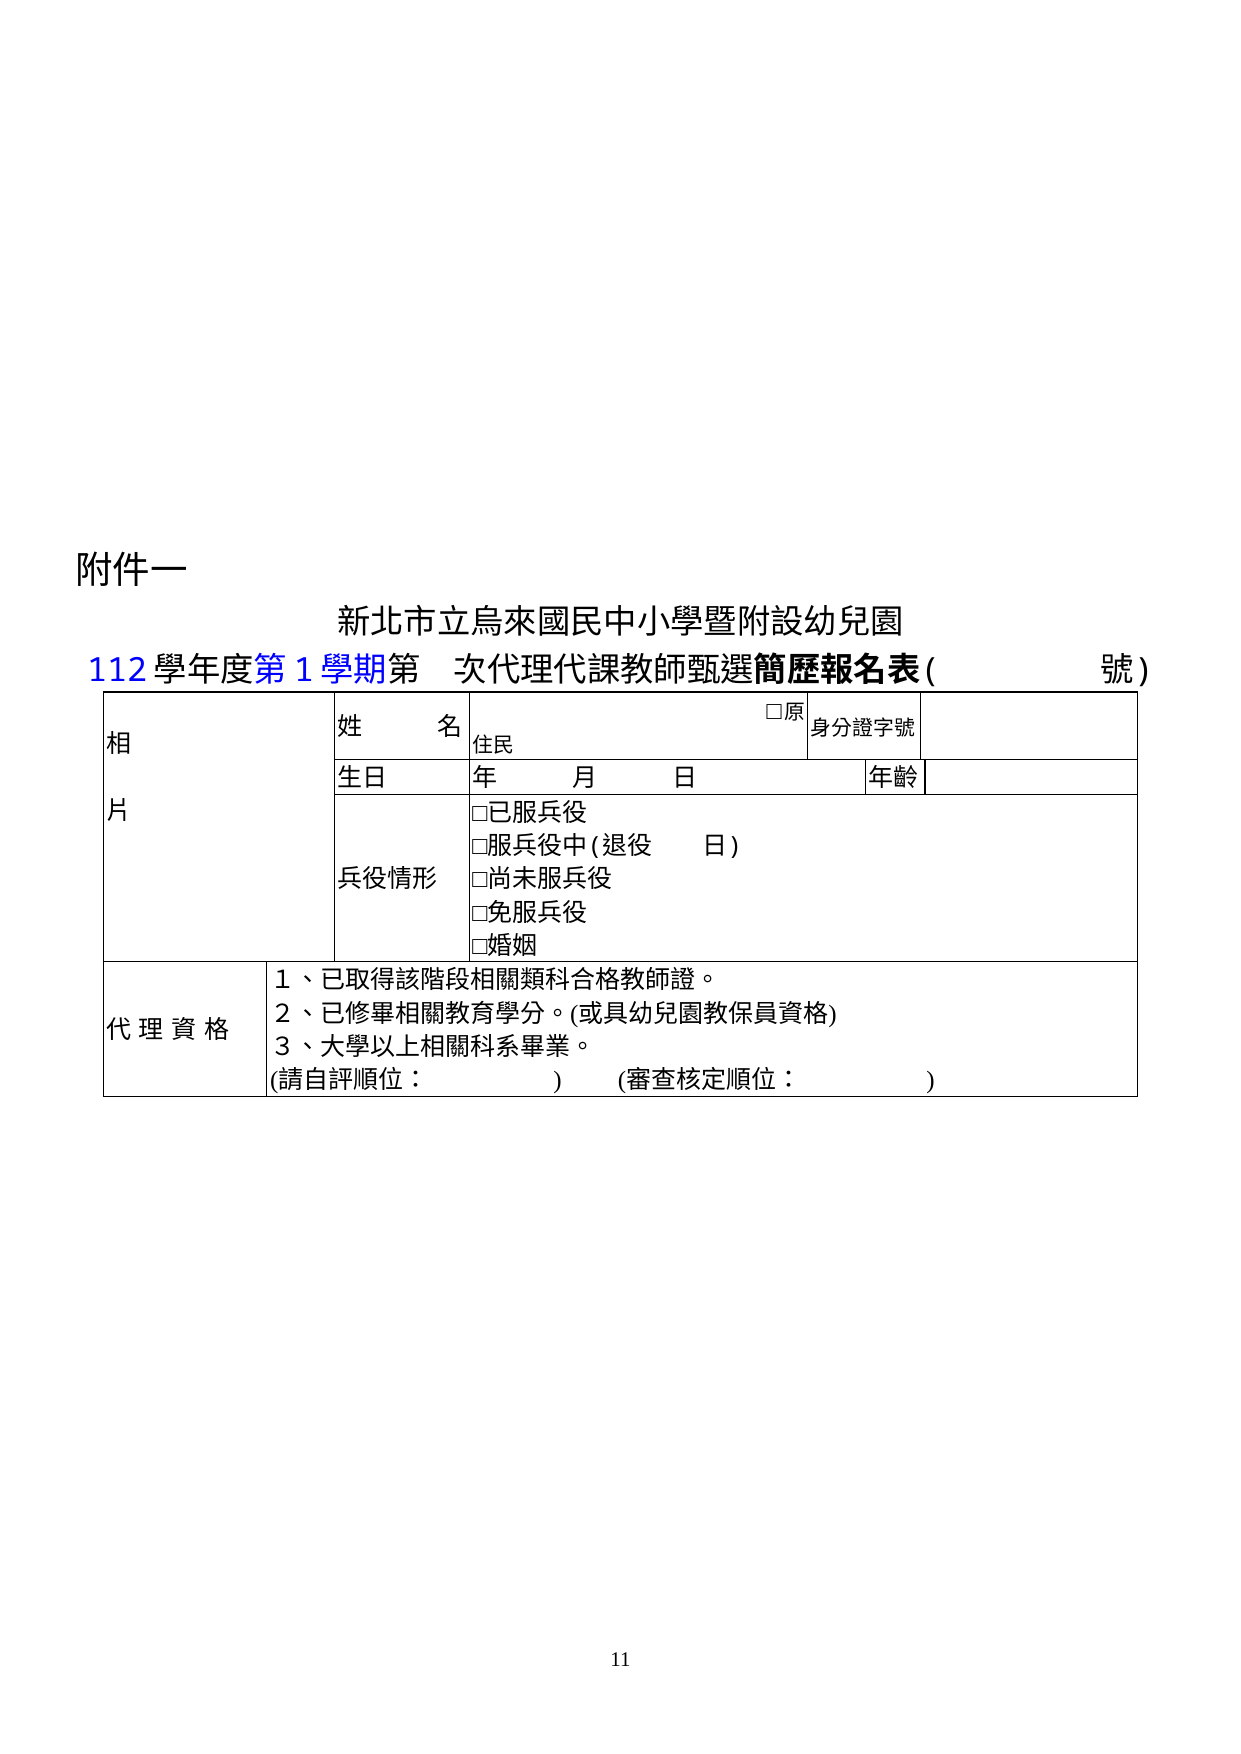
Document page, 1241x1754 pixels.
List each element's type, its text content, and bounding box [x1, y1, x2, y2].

table_header □原住民 [470, 693, 807, 759]
table_cell 年 月 日 [470, 760, 865, 793]
table_header 相 片 [104, 693, 334, 961]
table_cell [926, 760, 1137, 793]
text 新北市立烏來國民中小學暨附設幼兒園 [75, 595, 1165, 643]
table_header 姓 名 [335, 693, 469, 759]
table_cell 生日 [335, 760, 469, 793]
text 附件一 [75, 540, 1165, 595]
table_header [921, 693, 1137, 759]
table_cell 年齡 [866, 760, 924, 793]
table_cell □已服兵役 □服兵役中(退役 日) □尚未服兵役 □免服兵役 □婚姻 [470, 795, 1137, 961]
table_cell 兵役情形 [335, 795, 469, 961]
table_cell １、已取得該階段相關類科合格教師證。 ２、已修畢相關教育學分。(或具幼兒園教保員資格) ３、大學以上相關科系畢業。 (請自評順位： ) (審查核定順位： ) [267, 962, 1137, 1096]
table_cell 代理資格 [104, 962, 266, 1096]
text 112學年度第1學期第 次代理代課教師甄選簡歷報名表( 號) [75, 643, 1165, 691]
table_header 身分證字號 [808, 693, 920, 759]
